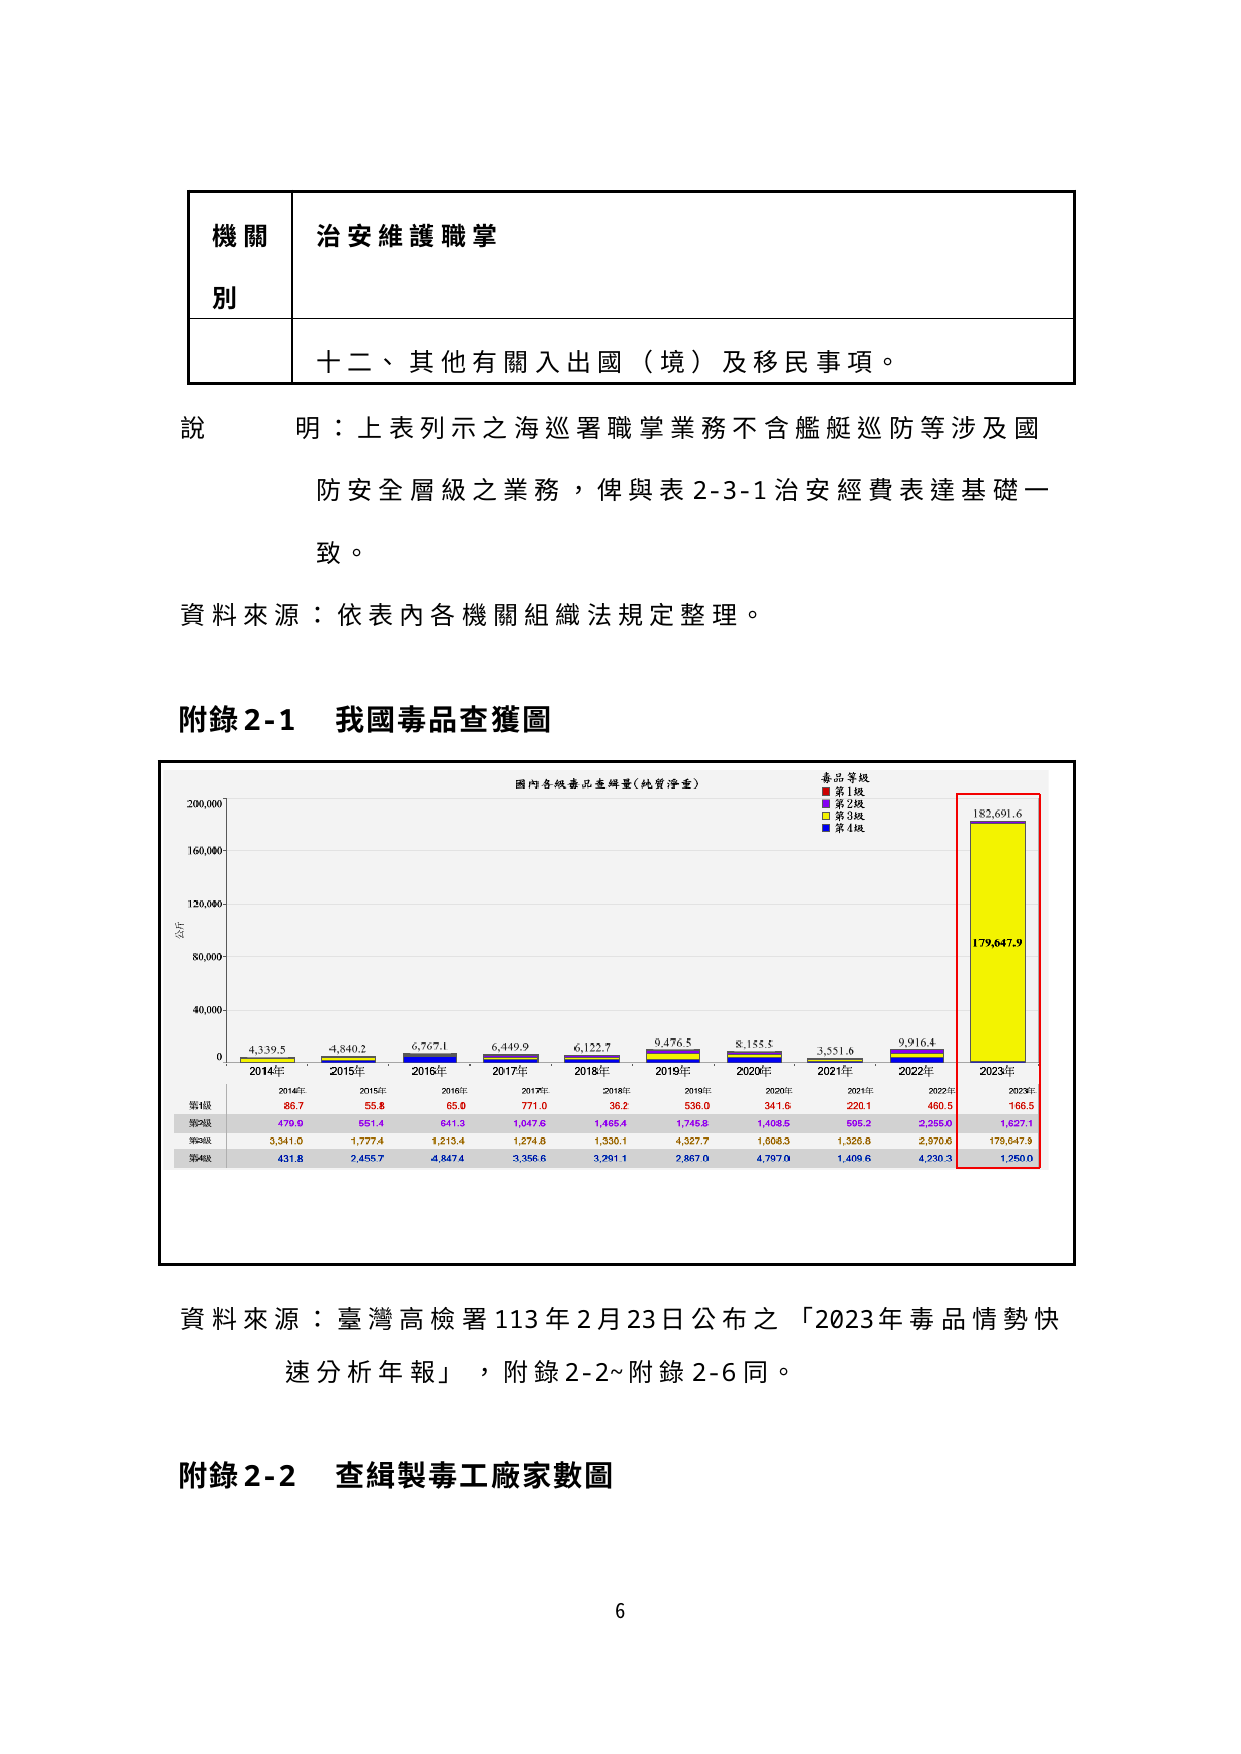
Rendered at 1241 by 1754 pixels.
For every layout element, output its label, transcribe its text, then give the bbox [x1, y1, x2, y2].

text 附錄2-2 查緝製毒工廠家數圖 [148, 1391, 1063, 1516]
table_header [161, 763, 1073, 1263]
text 說 明：上表列示之海巡署職掌業務不含艦艇巡防等涉及國防安全層級之業務，俾與表2-3-1治安經費表達基礎一致。 [177, 385, 1063, 572]
text 資料來源：臺灣高檢署113年2月23日公布之「2023年毒品情勢快速分析年報」，附錄2-2~附錄2-6同。 [147, 1266, 1063, 1391]
table_header 機關別 [190, 193, 291, 318]
text 資料來源：依表內各機關組織法規定整理。 [177, 572, 1063, 635]
table_header 治安維護職掌 [293, 193, 1073, 318]
table_cell [190, 319, 291, 382]
text 附錄2-1 我國毒品查獲圖 [148, 635, 1063, 760]
table_cell 十二、其他有關入出國（境）及移民事項。 [293, 319, 1073, 382]
